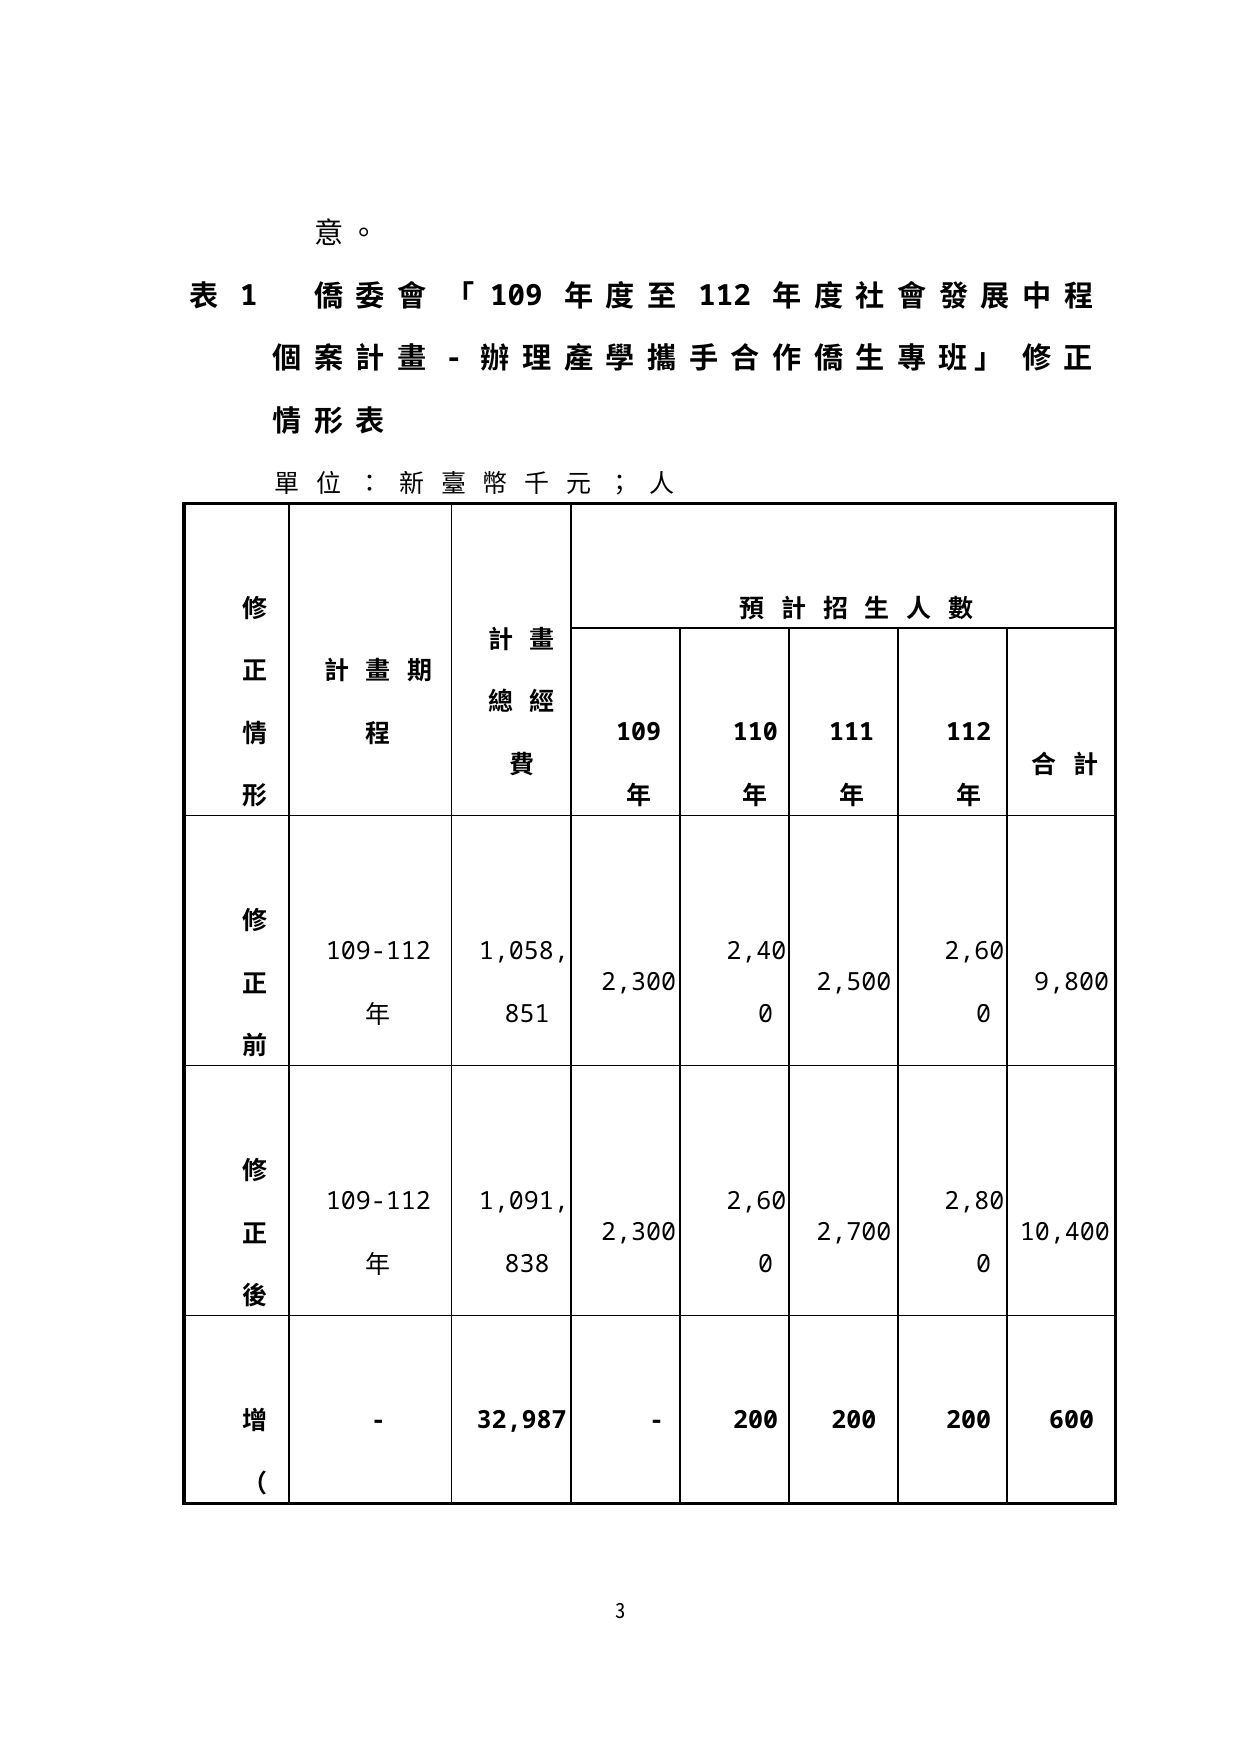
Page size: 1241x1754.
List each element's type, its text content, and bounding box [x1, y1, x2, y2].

table_cell 200 [790, 1316, 897, 1502]
table_cell 9,800 [1008, 816, 1114, 1064]
table_cell 2,500 [790, 816, 897, 1064]
table_cell 10,400 [1008, 1066, 1114, 1314]
text 意。 [271, 189, 1058, 252]
table_cell 合計 [1008, 629, 1114, 814]
table_cell 2,300 [572, 816, 679, 1064]
table_cell 1,058,851 [452, 816, 570, 1064]
table_cell 109-112年 [290, 816, 451, 1064]
table_header 計畫期程 [290, 505, 451, 814]
table_cell 32,987 [452, 1316, 570, 1502]
table_cell 200 [681, 1316, 788, 1502]
table_cell 增（減） [186, 1316, 288, 1502]
table_cell 200 [899, 1316, 1006, 1502]
table_cell 2,400 [681, 816, 788, 1064]
table_header 計畫總經費 [452, 505, 570, 814]
table_header 預計招生人數 [572, 505, 1114, 627]
table_header 修正情形 [186, 505, 288, 814]
table_cell 1,091,838 [452, 1066, 570, 1314]
table_cell 109-112年 [290, 1066, 451, 1314]
table_cell 112年 [899, 629, 1006, 814]
table_cell 2,600 [899, 816, 1006, 1064]
table_cell 2,800 [899, 1066, 1006, 1314]
table_cell 2,300 [572, 1066, 679, 1314]
table_cell 600 [1008, 1316, 1114, 1502]
table_cell 修正後 [186, 1066, 288, 1314]
table_cell - [572, 1316, 679, 1502]
table_cell 109年 [572, 629, 679, 814]
table_cell 修正前 [186, 816, 288, 1064]
table_cell - [290, 1316, 451, 1502]
table_cell 2,600 [681, 1066, 788, 1314]
table_cell 111年 [790, 629, 897, 814]
table_cell 110年 [681, 629, 788, 814]
text 表1 僑委會「109年度至112年度社會發展中程個案計畫-辦理產學攜手合作僑生專班」修正情形表 單位：新臺幣千元；人 [183, 252, 1102, 502]
table_cell 2,700 [790, 1066, 897, 1314]
